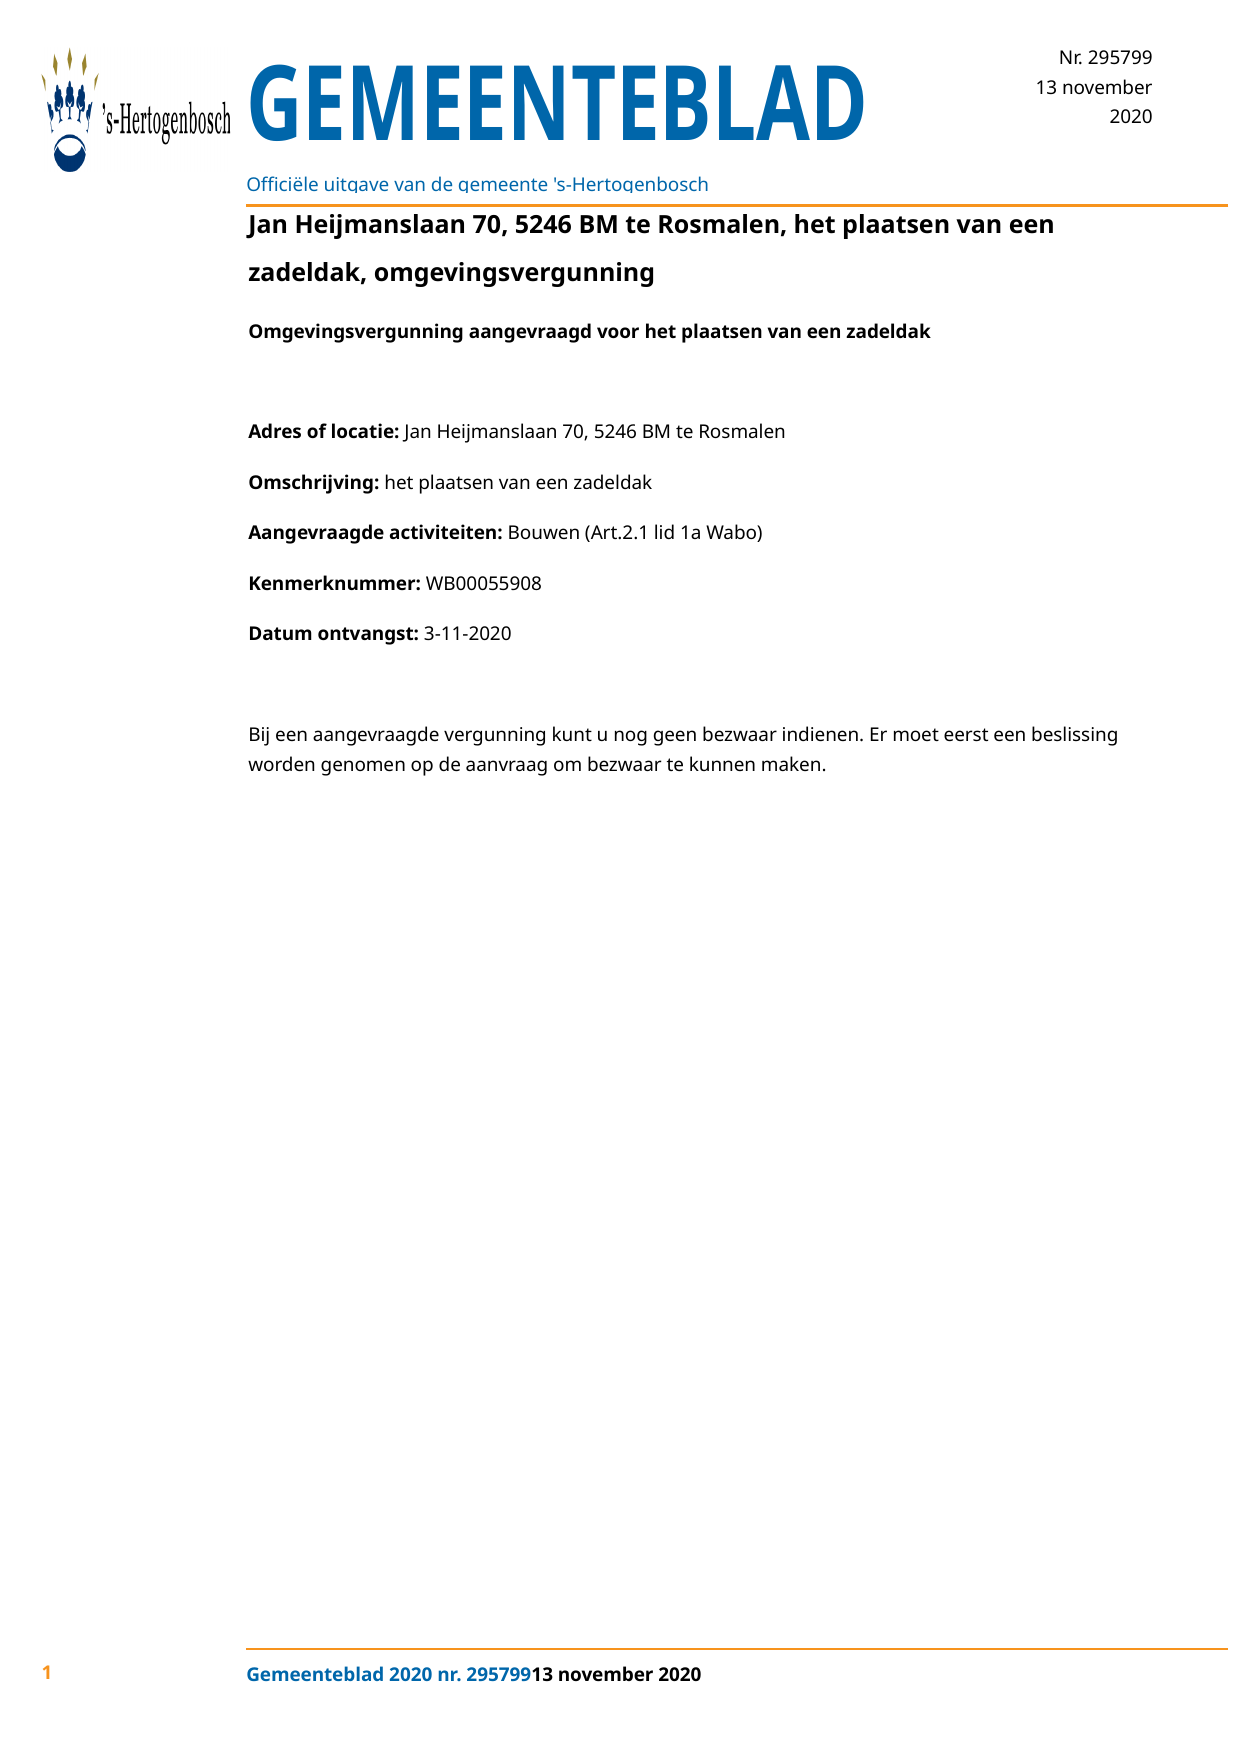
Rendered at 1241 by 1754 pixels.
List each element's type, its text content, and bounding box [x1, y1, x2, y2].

text Kenmerknummer: WB00055908 [248, 570, 1152, 596]
picture [41, 47, 231, 172]
text Omgevingsvergunning aangevraagd voor het plaatsen van een zadeldak [248, 318, 1152, 344]
text Jan Heijmanslaan 70, 5246 BM te Rosmalen, het plaatsen van een zadeldak, omgevingsvergunning [248, 207, 1152, 288]
text Aangevraagde activiteiten: Bouwen (Art.2.1 lid 1a Wabo) [248, 519, 1152, 545]
text Bij een aangevraagde vergunning kunt u nog geen bezwaar indienen. Er moet eerst een beslissing worden genomen op de aanvraag om bezwaar te kunnen maken. [248, 721, 1152, 777]
text Omschrijving: het plaatsen van een zadeldak [248, 469, 1152, 495]
text Adres of locatie: Jan Heijmanslaan 70, 5246 BM te Rosmalen [248, 419, 1152, 444]
text Datum ontvangst: 3-11-2020 [248, 620, 1152, 646]
